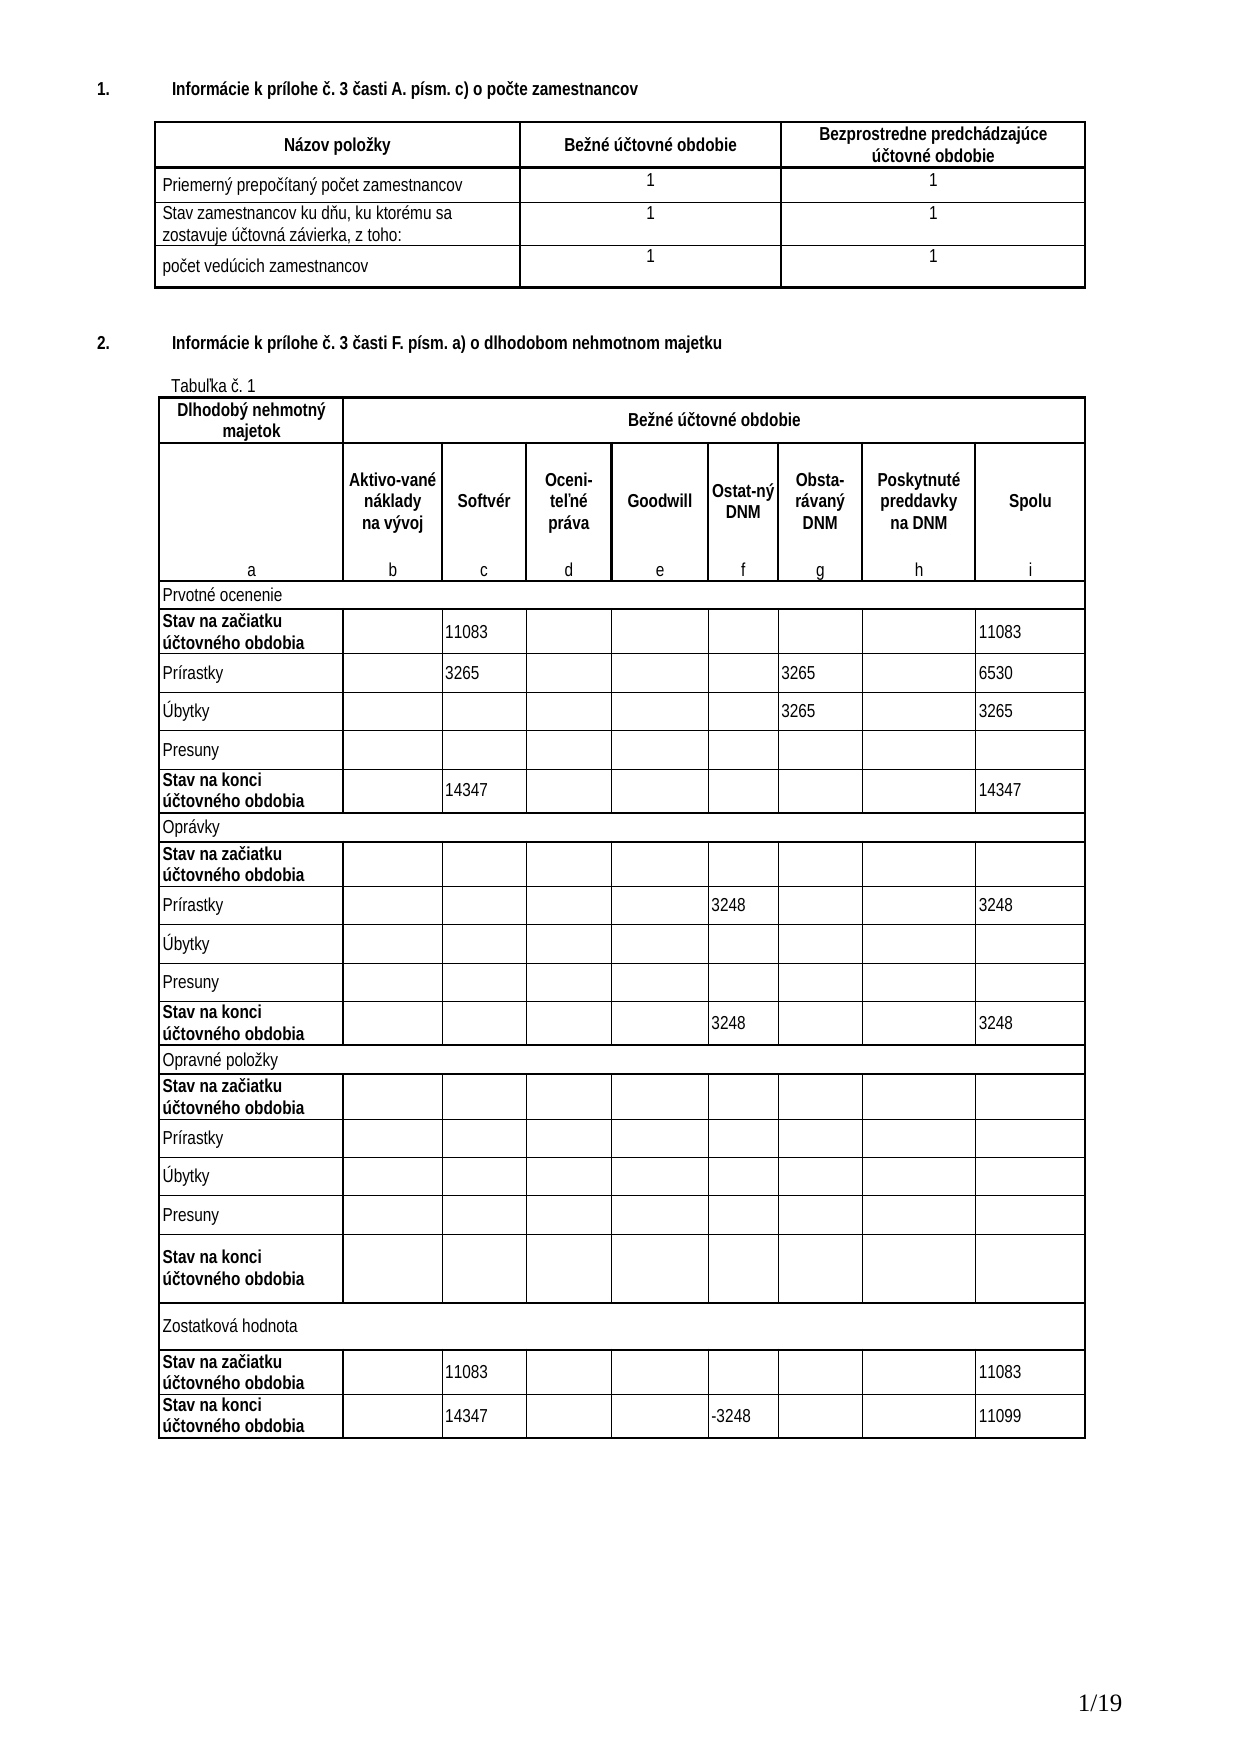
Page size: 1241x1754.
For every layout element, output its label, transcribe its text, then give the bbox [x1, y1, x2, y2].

table_cell [863, 654, 975, 692]
table_cell Stav na začiatku účtovného obdobia [160, 610, 342, 653]
table_cell [863, 770, 975, 812]
table_cell [527, 887, 611, 924]
table_cell [443, 843, 526, 886]
table_cell [527, 925, 611, 963]
table_cell 11083 [976, 1351, 1084, 1394]
table_cell [779, 1196, 862, 1234]
table_cell [709, 964, 778, 1001]
table_cell [709, 1235, 778, 1302]
table_cell počet vedúcich zamestnancov [156, 246, 519, 286]
table_cell [344, 1158, 442, 1195]
table_cell [443, 887, 526, 924]
table_cell [344, 1002, 442, 1044]
table_cell Softvér [443, 444, 525, 559]
table_cell [612, 925, 708, 963]
table_cell [976, 964, 1084, 1001]
table_cell 14347 [443, 1395, 526, 1437]
table_cell Stav na začiatku účtovného obdobia [160, 1075, 342, 1118]
table_cell [863, 610, 975, 653]
table_cell Poskytnuté preddavky na DNM [863, 444, 974, 559]
table_cell [709, 843, 778, 886]
table_cell Úbytky [160, 693, 342, 730]
table_cell -3248 [709, 1395, 778, 1437]
table_cell Prírastky [160, 887, 342, 924]
table_cell [863, 964, 975, 1001]
table_cell Stav na konci účtovného obdobia [160, 1002, 342, 1044]
table_cell Prírastky [160, 654, 342, 692]
table_cell [612, 654, 708, 692]
table_cell 11083 [443, 1351, 526, 1394]
table_cell [527, 1120, 611, 1157]
table_cell [863, 1235, 975, 1302]
table_cell [863, 693, 975, 730]
table_cell 3265 [779, 693, 862, 730]
table_cell a [160, 559, 342, 580]
list Informácie k prílohe č. 3 časti F. písm. a) o dlhodobom nehmotnom majetku [97, 332, 1122, 353]
table_cell [976, 1235, 1084, 1302]
table_cell [863, 925, 975, 963]
table_cell [863, 1075, 975, 1118]
table_cell Prírastky [160, 1120, 342, 1157]
table_cell [527, 654, 611, 692]
table_header Bežné účtovné obdobie [344, 399, 1084, 442]
table_cell [443, 1158, 526, 1195]
table_cell [863, 887, 975, 924]
table_cell 3265 [443, 654, 526, 692]
table_cell [709, 925, 778, 963]
table_cell [779, 731, 862, 768]
table_cell [612, 1235, 708, 1302]
table_cell [863, 1351, 975, 1394]
table_cell [527, 1196, 611, 1234]
table_cell [612, 610, 708, 653]
table_cell f [709, 559, 777, 580]
table_cell [344, 654, 442, 692]
table_cell b [344, 559, 441, 580]
table_cell [527, 843, 611, 886]
table_cell [709, 654, 778, 692]
table_cell 11083 [443, 610, 526, 653]
table_cell [779, 610, 862, 653]
table_cell [612, 770, 708, 812]
table_cell [443, 925, 526, 963]
table_cell 14347 [443, 770, 526, 812]
table_cell [443, 1075, 526, 1118]
table_cell Presuny [160, 964, 342, 1001]
table_cell [976, 1158, 1084, 1195]
table_cell Presuny [160, 1196, 342, 1234]
table_cell [779, 964, 862, 1001]
table_cell [863, 1196, 975, 1234]
table_cell [976, 1075, 1084, 1118]
table_cell i [976, 559, 1084, 580]
table_cell Prvotné ocenenie [160, 582, 1084, 608]
table_cell [709, 1196, 778, 1234]
table_cell 3265 [976, 693, 1084, 730]
table_cell [344, 1395, 442, 1437]
table_cell [612, 1075, 708, 1118]
table_cell [612, 693, 708, 730]
table_cell [709, 1158, 778, 1195]
table_cell [779, 887, 862, 924]
table_cell [709, 770, 778, 812]
table_cell Stav na začiatku účtovného obdobia [160, 1351, 342, 1394]
table_cell 1 [521, 203, 780, 245]
table_cell [863, 1120, 975, 1157]
table_cell [344, 693, 442, 730]
table_cell [779, 1002, 862, 1044]
table_cell [779, 1235, 862, 1302]
table_cell 1 [521, 169, 780, 202]
table_cell [612, 964, 708, 1001]
table_cell Opravné položky [160, 1046, 1084, 1073]
table_cell c [443, 559, 525, 580]
table_cell [443, 731, 526, 768]
table_cell [344, 925, 442, 963]
table_cell [344, 770, 442, 812]
table_cell 11099 [976, 1395, 1084, 1437]
table_cell Stav na konci účtovného obdobia [160, 770, 342, 812]
table_cell [709, 610, 778, 653]
table_cell [612, 731, 708, 768]
table_cell 1 [782, 203, 1084, 245]
table_cell 3248 [709, 887, 778, 924]
table_cell Stav na konci účtovného obdobia [160, 1395, 342, 1437]
table_cell [344, 1120, 442, 1157]
table_cell [443, 693, 526, 730]
table_cell 14347 [976, 770, 1084, 812]
table_cell [976, 731, 1084, 768]
table_cell [976, 1196, 1084, 1234]
table_cell [344, 1075, 442, 1118]
table_cell Priemerný prepočítaný počet zamestnancov [156, 169, 519, 202]
table_cell [709, 731, 778, 768]
table_cell [863, 1002, 975, 1044]
table_cell Stav zamestnancov ku dňu, ku ktorému sa zostavuje účtovná závierka, z toho: [156, 203, 519, 245]
table_cell [527, 1395, 611, 1437]
table_cell [709, 1351, 778, 1394]
table_cell [612, 1002, 708, 1044]
table_cell [612, 887, 708, 924]
table_cell [709, 693, 778, 730]
table_cell e [613, 559, 707, 580]
table_cell 6530 [976, 654, 1084, 692]
table_cell [344, 1235, 442, 1302]
table_cell 1 [782, 169, 1084, 202]
table_cell [527, 693, 611, 730]
table_cell [527, 964, 611, 1001]
table_cell [527, 1075, 611, 1118]
table_cell Stav na začiatku účtovného obdobia [160, 843, 342, 886]
table_cell Ostat-ný DNM [709, 444, 777, 559]
table_cell [443, 964, 526, 1001]
table_cell d [527, 559, 610, 580]
table_cell 3248 [976, 887, 1084, 924]
table_cell 3248 [976, 1002, 1084, 1044]
table_cell [612, 1395, 708, 1437]
table_cell [527, 1002, 611, 1044]
table_cell [709, 1075, 778, 1118]
table_cell [863, 843, 975, 886]
table_cell [443, 1002, 526, 1044]
table_cell [344, 1351, 442, 1394]
table_cell [779, 1158, 862, 1195]
table_cell Goodwill [613, 444, 707, 559]
table_cell Stav na konci účtovného obdobia [160, 1235, 342, 1302]
table_cell [612, 843, 708, 886]
table_cell [443, 1120, 526, 1157]
table_cell 3248 [709, 1002, 778, 1044]
table_cell [779, 1395, 862, 1437]
table_cell 3265 [779, 654, 862, 692]
table_cell [779, 770, 862, 812]
table_header Dlhodobý nehmotný majetok [160, 399, 342, 442]
table_cell Oceni-teľné práva [527, 444, 610, 559]
table_cell [527, 731, 611, 768]
table_cell h [863, 559, 974, 580]
table_cell [344, 610, 442, 653]
table_cell g [779, 559, 861, 580]
table_cell Presuny [160, 731, 342, 768]
list Informácie k prílohe č. 3 časti A. písm. c) o počte zamestnancov [97, 78, 1122, 100]
table_cell [527, 1235, 611, 1302]
table_cell [443, 1235, 526, 1302]
table_cell [863, 1395, 975, 1437]
table_cell [527, 610, 611, 653]
table_cell Obsta- rávaný DNM [779, 444, 861, 559]
table_cell 11083 [976, 610, 1084, 653]
table_cell [612, 1158, 708, 1195]
table_cell [976, 1120, 1084, 1157]
table_cell Aktivo-vané náklady na vývoj [344, 444, 441, 559]
text Tabuľka č. 1 [97, 375, 1122, 396]
table_cell [976, 925, 1084, 963]
table_cell [863, 1158, 975, 1195]
table_cell [344, 731, 442, 768]
table_cell [779, 843, 862, 886]
table_cell Úbytky [160, 925, 342, 963]
table_cell [612, 1351, 708, 1394]
table_cell [976, 843, 1084, 886]
table_cell [612, 1120, 708, 1157]
table_cell 1 [782, 246, 1084, 286]
table_cell [779, 1075, 862, 1118]
table_cell [527, 1351, 611, 1394]
table_cell Spolu [976, 444, 1084, 559]
table_cell Zostatková hodnota [160, 1304, 1084, 1348]
table_cell [612, 1196, 708, 1234]
table_cell [344, 887, 442, 924]
table_cell [527, 1158, 611, 1195]
table_cell [344, 964, 442, 1001]
table_header Bezprostredne predchádzajúce účtovné obdobie [782, 123, 1084, 166]
table_cell [709, 1120, 778, 1157]
table_cell [344, 1196, 442, 1234]
table_header Bežné účtovné obdobie [521, 123, 780, 166]
table_cell [527, 770, 611, 812]
table_cell [863, 731, 975, 768]
table_cell Oprávky [160, 814, 1084, 841]
table_cell 1 [521, 246, 780, 286]
table_cell [443, 1196, 526, 1234]
table_header Názov položky [156, 123, 519, 166]
table_cell [779, 1351, 862, 1394]
table_cell Úbytky [160, 1158, 342, 1195]
table_cell [779, 1120, 862, 1157]
table_cell [160, 444, 342, 559]
table_cell [344, 843, 442, 886]
table_cell [779, 925, 862, 963]
